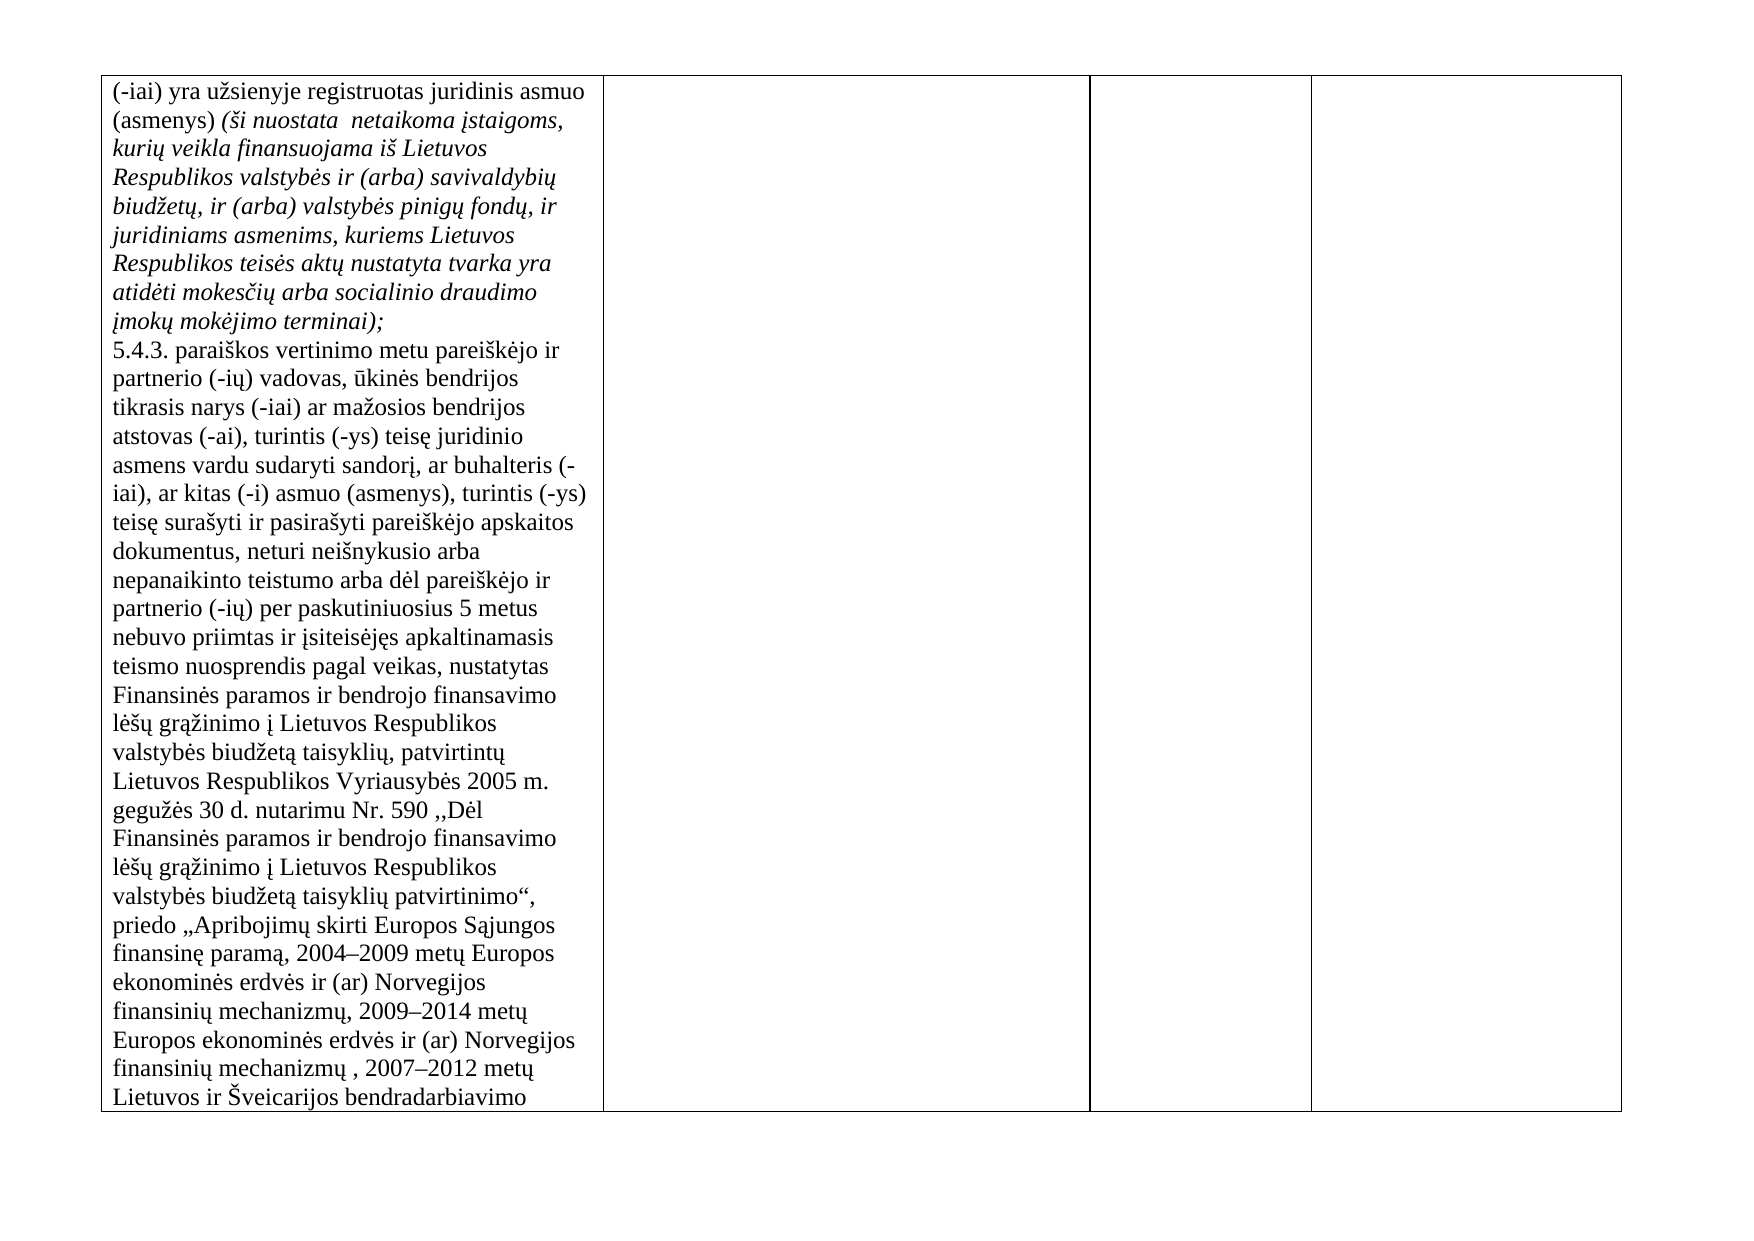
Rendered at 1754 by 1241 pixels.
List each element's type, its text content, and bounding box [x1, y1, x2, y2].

table_cell [604, 76, 1089, 1111]
table_cell (-iai) yra užsienyje registruotas juridinis asmuo (asmenys) (ši nuostata netaikoma įstaigoms, kurių veikla finansuojama iš Lietuvos Respublikos valstybės ir (arba) savivaldybių biudžetų, ir (arba) valstybės pinigų fondų, ir juridiniams asmenims, kuriems Lietuvos Respublikos teisės aktų nustatyta tvarka yra atidėti mokesčių arba socialinio draudimo įmokų mokėjimo terminai); 5.4.3. paraiškos vertinimo metu pareiškėjo ir partnerio (-ių) vadovas, ūkinės bendrijos tikrasis narys (-iai) ar mažosios bendrijos atstovas (-ai), turintis (-ys) teisę juridinio asmens vardu sudaryti sandorį, ar buhalteris (-iai), ar kitas (-i) asmuo (asmenys), turintis (-ys) teisę surašyti ir pasirašyti pareiškėjo apskaitos dokumentus, neturi neišnykusio arba nepanaikinto teistumo arba dėl pareiškėjo ir partnerio (-ių) per paskutiniuosius 5 metus nebuvo priimtas ir įsiteisėjęs apkaltinamasis teismo nuosprendis pagal veikas, nustatytas Finansinės paramos ir bendrojo finansavimo lėšų grąžinimo į Lietuvos Respublikos valstybės biudžetą taisyklių, patvirtintų Lietuvos Respublikos Vyriausybės 2005 m. gegužės 30 d. nutarimu Nr. 590 ,,Dėl Finansinės paramos ir bendrojo finansavimo lėšų grąžinimo į Lietuvos Respublikos valstybės biudžetą taisyklių patvirtinimo“, priedo „Apribojimų skirti Europos Sąjungos finansinę paramą, 2004–2009 metų Europos ekonominės erdvės ir (ar) Norvegijos finansinių mechanizmų, 2009–2014 metų Europos ekonominės erdvės ir (ar) Norvegijos finansinių mechanizmų , 2007–2012 metų Lietuvos ir Šveicarijos bendradarbiavimo [102, 76, 603, 1111]
table_cell [1091, 76, 1311, 1111]
table_cell [1312, 76, 1621, 1111]
